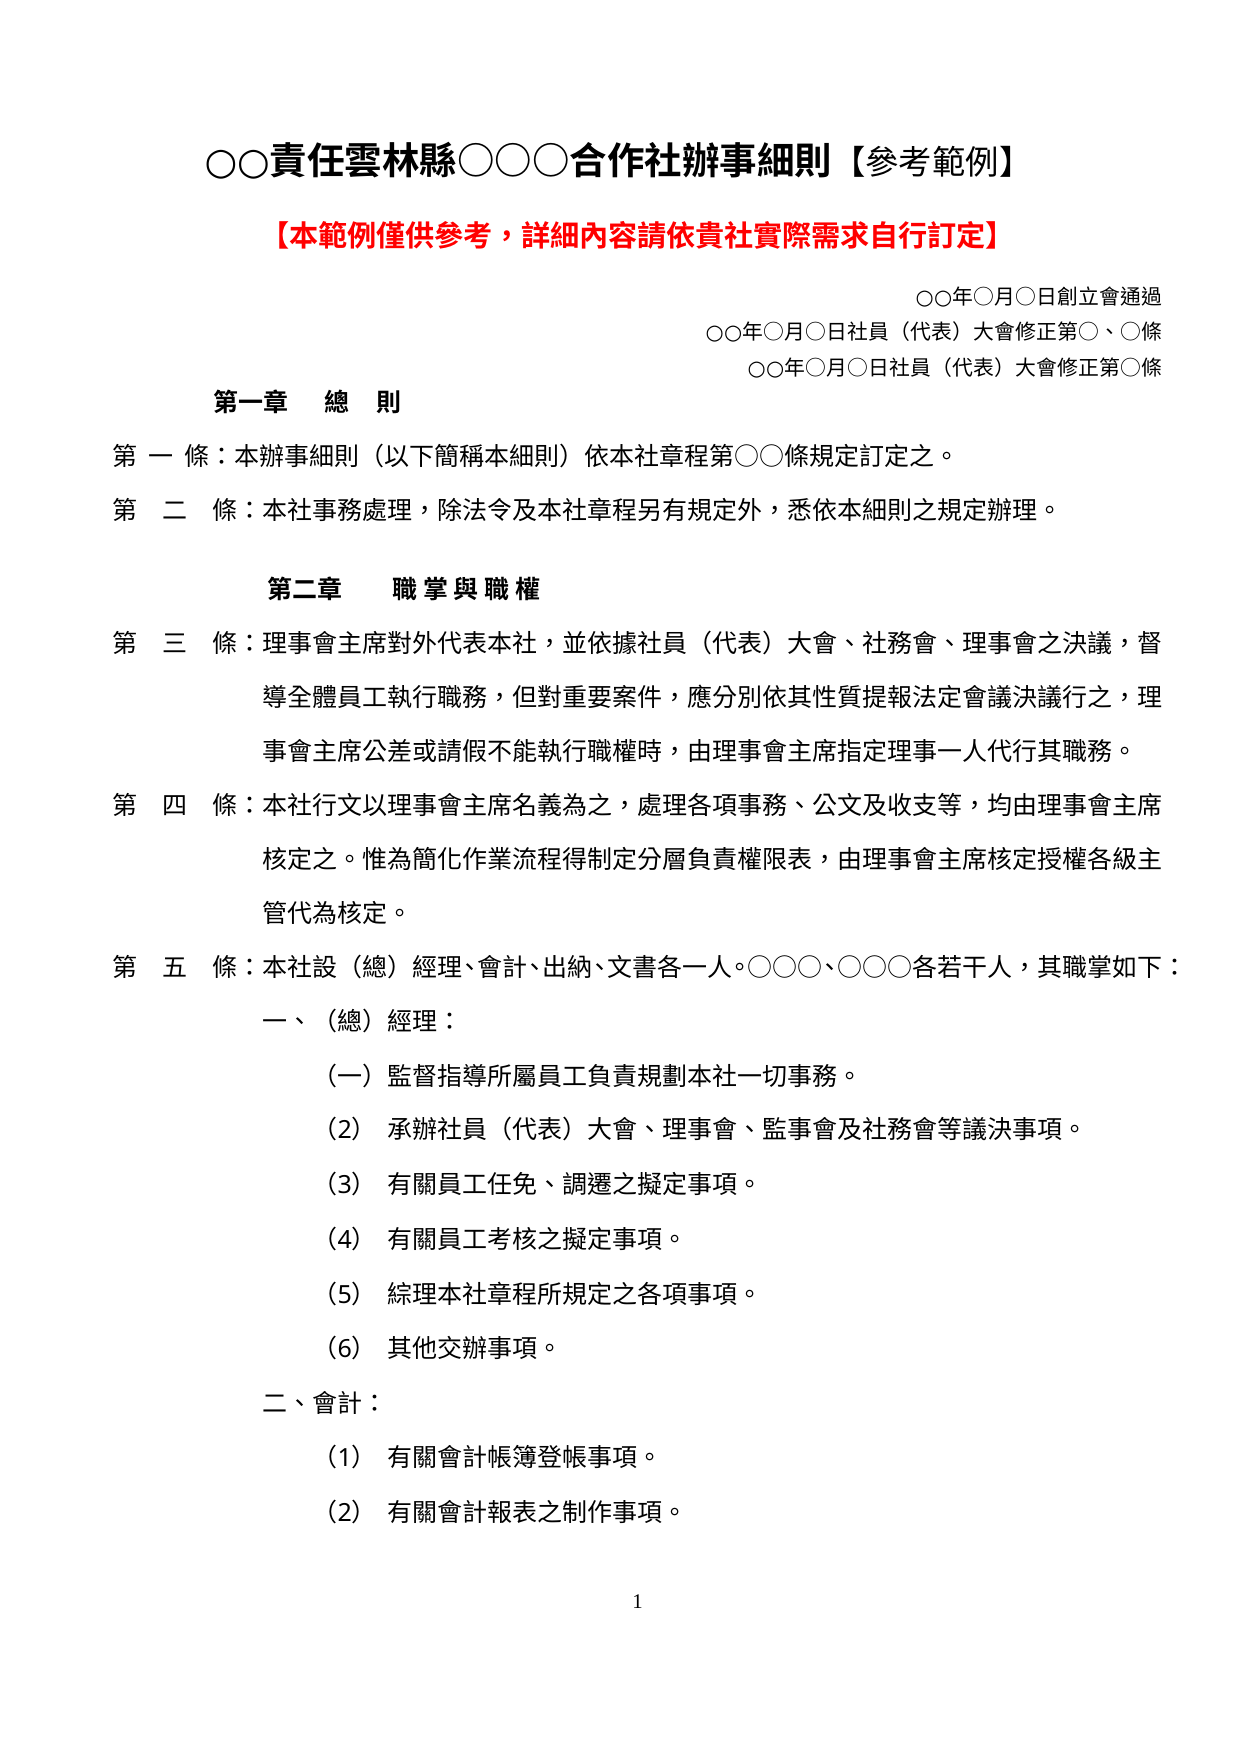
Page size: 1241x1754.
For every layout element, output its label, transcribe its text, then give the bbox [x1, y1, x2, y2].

list 有關會計帳簿登帳事項。 [312, 1437, 1162, 1474]
list 承辦社員（代表）大會、理事會、監事會及社務會等議決事項。 [312, 1110, 1162, 1146]
list 有關員工任免、調遷之擬定事項。 [312, 1165, 1162, 1201]
list 有關員工考核之擬定事項。 [312, 1219, 1162, 1256]
text 第 二 條：本社事務處理，除法令及本社章程另有規定外，悉依本細則之規定辦理。 [112, 490, 1162, 526]
text 第 一 條：本辦事細則（以下簡稱本細則）依本社章程第○○條規定訂定之。 [112, 436, 1162, 472]
text （一）監督指導所屬員工負責規劃本社一切事務。 [112, 1056, 1162, 1092]
list 綜理本社章程所規定之各項事項。 [312, 1274, 1162, 1311]
text ○○責任雲林縣○○○合作社辦事細則【參考範例】 [112, 131, 1162, 186]
text ○○年○月○日社員（代表）大會修正第○條 [112, 347, 1162, 382]
text 第二章 職 掌 與 職 權 [112, 569, 1162, 605]
list 其他交辦事項。 [312, 1329, 1162, 1365]
text 第 四 條：本社行文以理事會主席名義為之，處理各項事務、公文及收支等，均由理事會主席核定之。惟為簡化作業流程得制定分層負責權限表，由理事會主席核定授權各級主管代為核定。 [112, 786, 1162, 930]
text 第一章 總 則 [112, 382, 1162, 418]
text 一、（總）經理： [112, 1002, 1162, 1038]
text 第 五 條：本社設（總）經理、會計、出納、文書各一人。○○○、○○○各若干人，其職掌如下： [112, 948, 1162, 984]
text ○○年○月○日創立會通過 [112, 276, 1162, 311]
text 【本範例僅供參考，詳細內容請依貴社實際需求自行訂定】 [112, 213, 1162, 255]
text 第 三 條：理事會主席對外代表本社，並依據社員（代表）大會、社務會、理事會之決議，督導全體員工執行職務，但對重要案件，應分別依其性質提報法定會議決議行之，理事會主席公差或請假不能執行職權時，由理事會主席指定理事一人代行其職務。 [112, 623, 1162, 768]
text 二、會計： [112, 1383, 1162, 1419]
text ○○年○月○日社員（代表）大會修正第○、○條 [112, 311, 1162, 347]
list 有關會計報表之制作事項。 [312, 1492, 1162, 1529]
